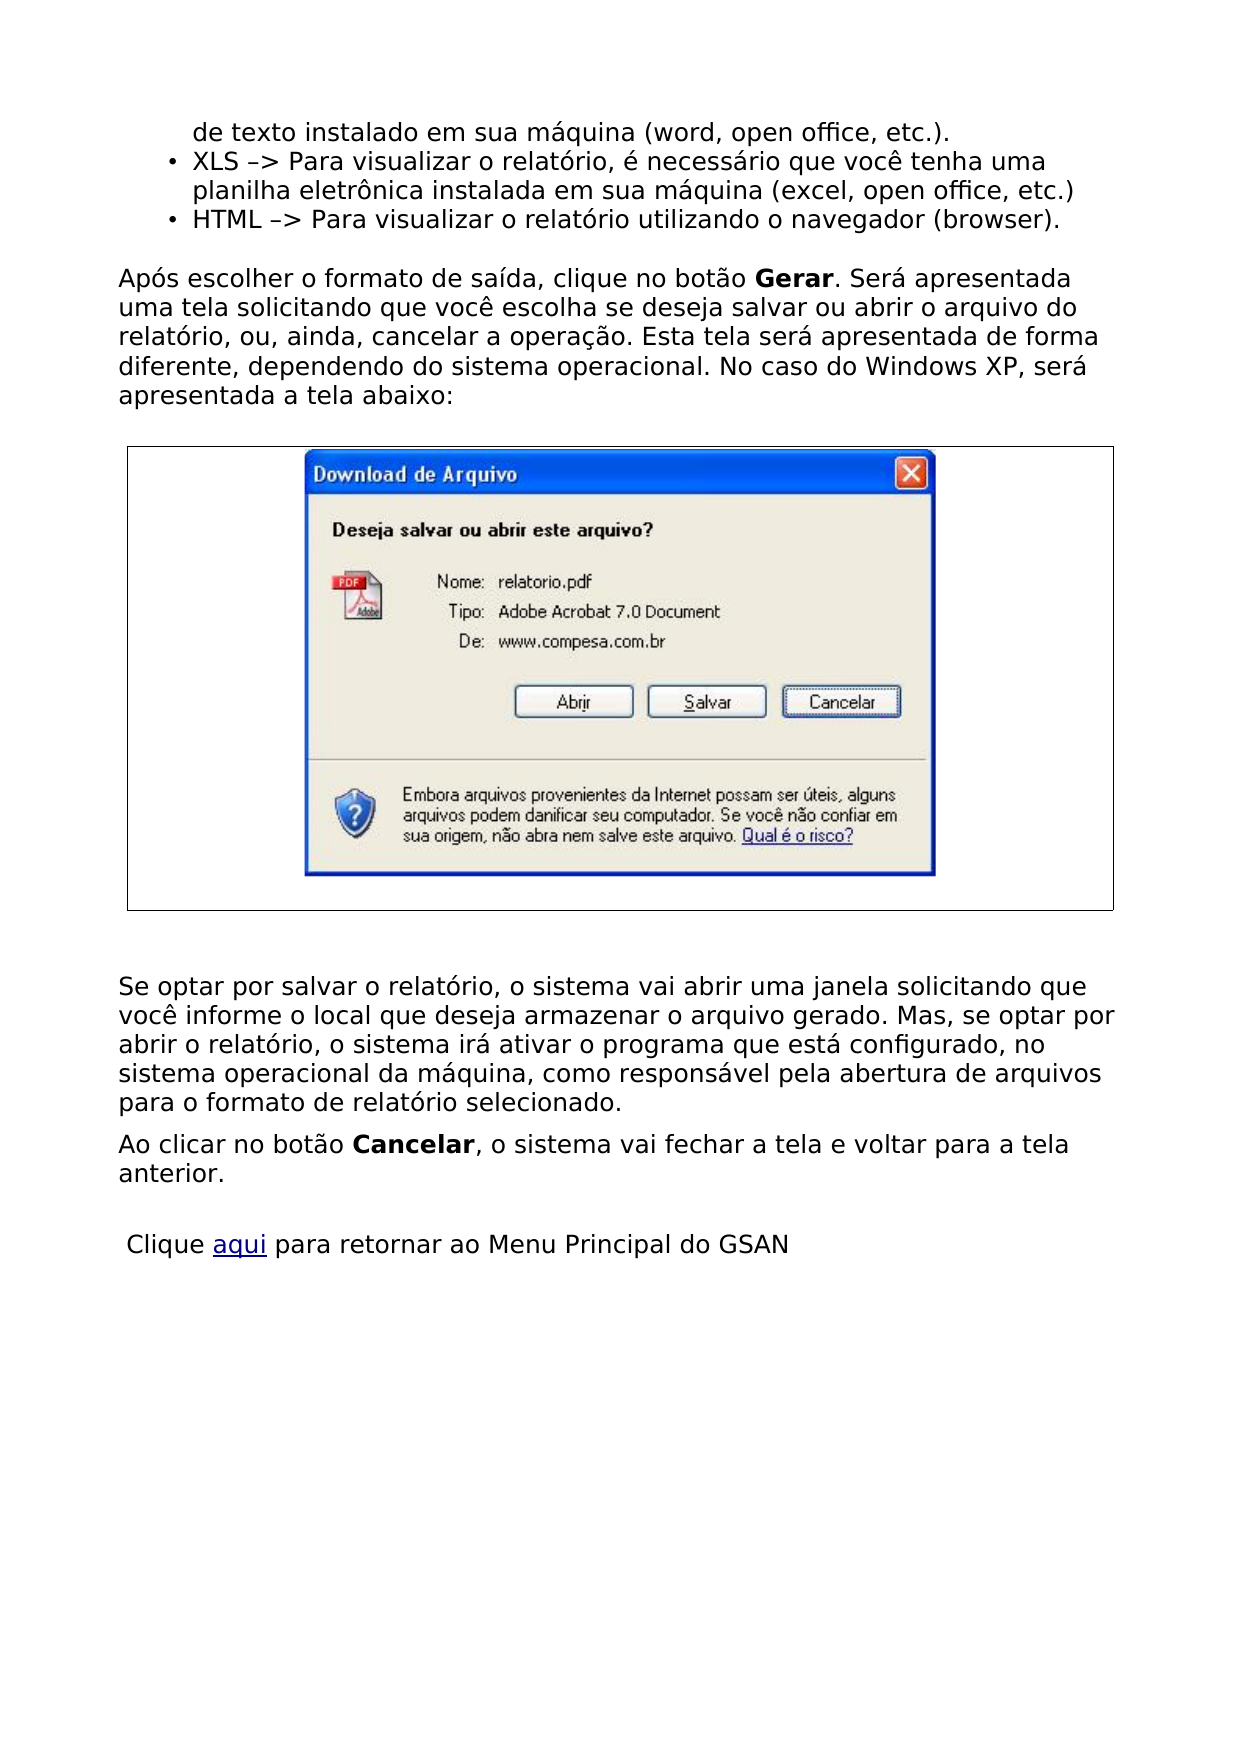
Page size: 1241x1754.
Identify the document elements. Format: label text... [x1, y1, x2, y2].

text Após escolher o formato de saída, clique no botão Gerar. Será apresentada uma tela solicitando que você escolha se deseja salvar ou abrir o arquivo do relatório, ou, ainda, cancelar a operação. Esta tela será apresentada de forma diferente, dependendo do sistema operacional. No caso do Windows XP, será apresentada a tela abaixo: [118, 264, 1122, 410]
picture [304, 449, 936, 878]
list XLS –> Para visualizar o relatório, é necessário que você tenha uma planilha eletrônica instalada em sua máquina (excel, open office, etc.) [177, 147, 1122, 206]
text Ao clicar no botão Cancelar, o sistema vai fechar a tela e voltar para a tela anterior. [118, 1130, 1122, 1189]
table_header [128, 447, 1113, 909]
text Se optar por salvar o relatório, o sistema vai abrir uma janela solicitando que você informe o local que deseja armazenar o arquivo gerado. Mas, se optar por abrir o relatório, o sistema irá ativar o programa que está configurado, no sistema operacional da máquina, como responsável pela abertura de arquivos para o formato de relatório selecionado. [118, 972, 1122, 1118]
text Clique aqui para retornar ao Menu Principal do GSAN [118, 1201, 1122, 1259]
list de texto instalado em sua máquina (word, open office, etc.). [177, 118, 1122, 147]
list HTML –> Para visualizar o relatório utilizando o navegador (browser). [177, 206, 1122, 235]
